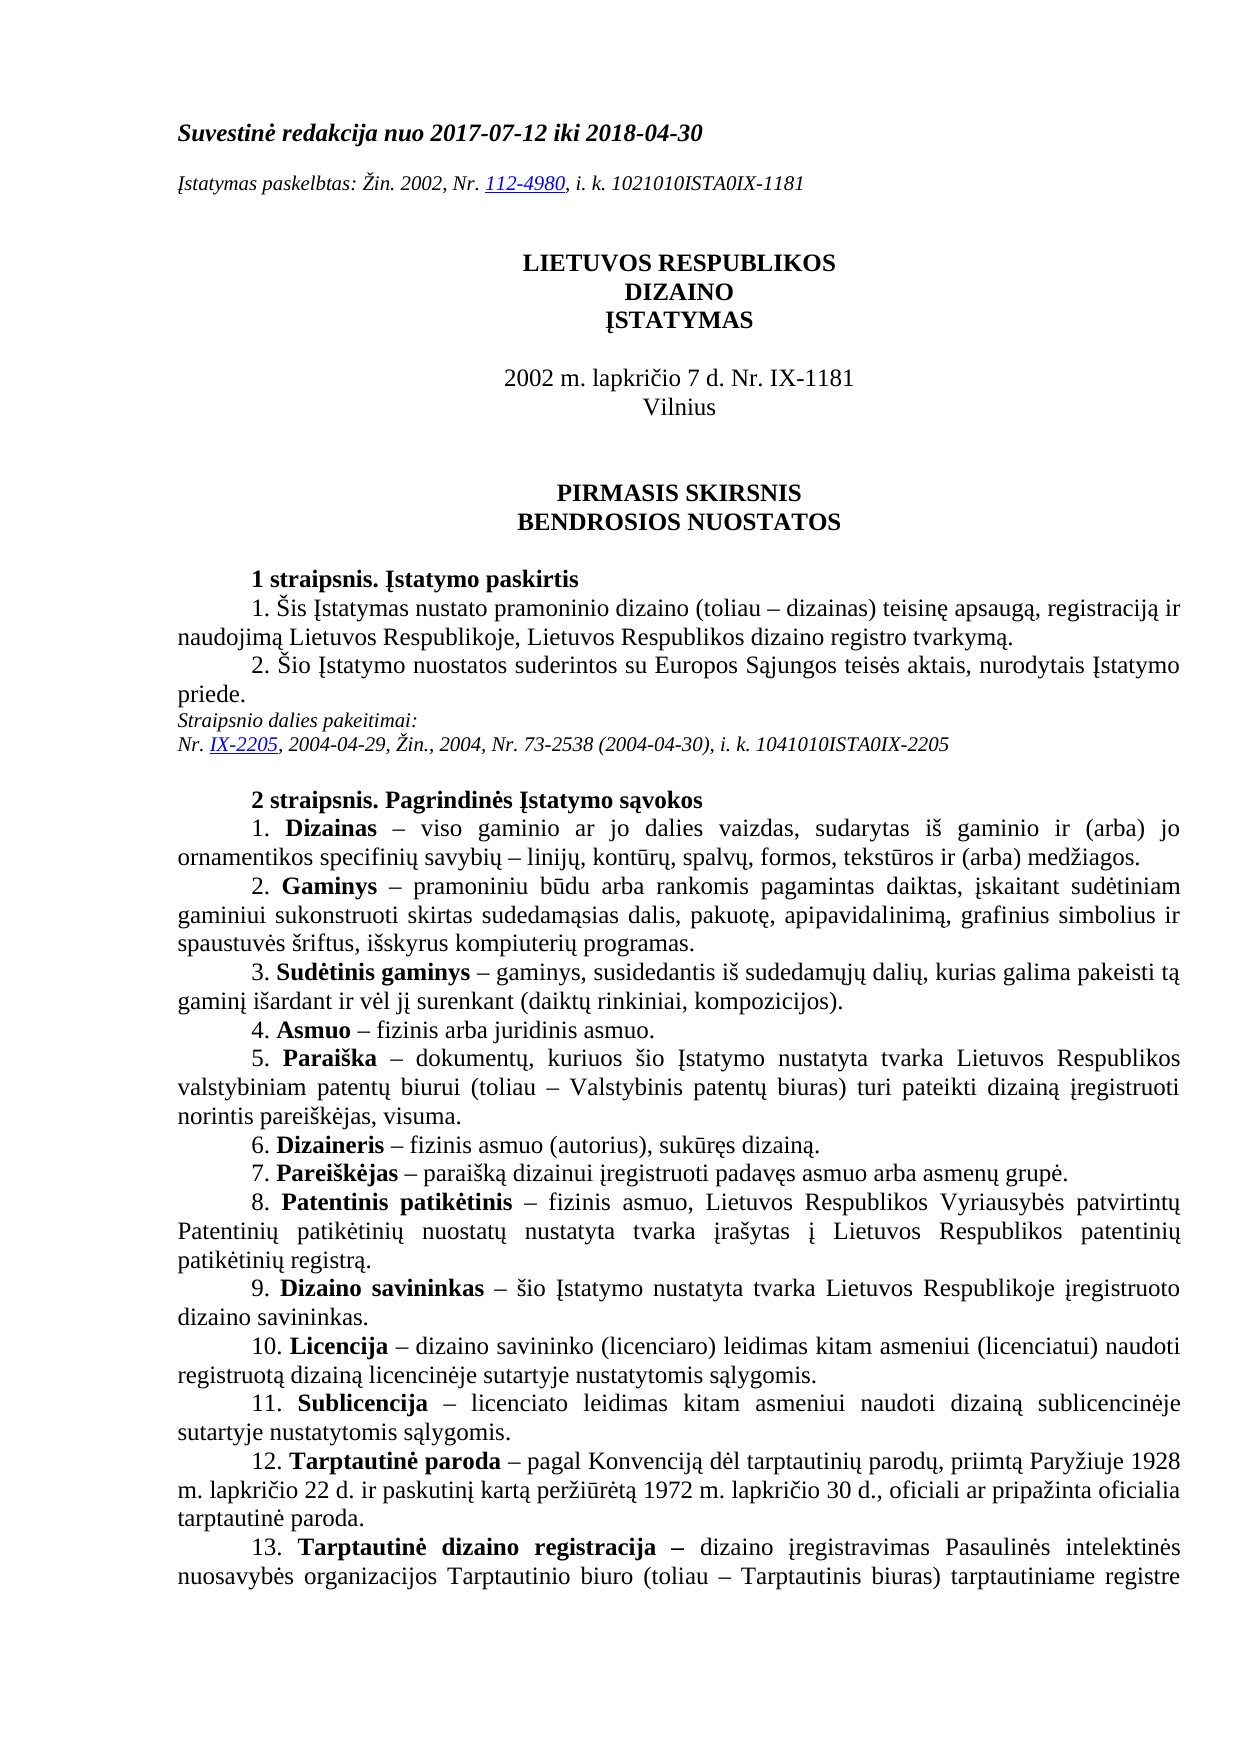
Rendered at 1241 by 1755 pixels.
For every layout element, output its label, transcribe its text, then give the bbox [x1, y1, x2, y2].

text 13. Tarptautinė dizaino registracija – dizaino įregistravimas Pasaulinės intelektinės nuosavybės organizacijos Tarptautinio biuro (toliau – Tarptautinis biuras) tarptautiniame registre [177, 1532, 1181, 1590]
text Nr. IX-2205, 2004-04-29, Žin., 2004, Nr. 73-2538 (2004-04-30), i. k. 1041010ISTA0IX-2205 [177, 732, 1181, 756]
text 2002 m. lapkričio 7 d. Nr. IX-1181 [177, 363, 1181, 392]
text PIRMASIS SKIRSNIS [177, 478, 1181, 507]
text Straipsnio dalies pakeitimai: [177, 708, 1181, 732]
text LIETUVOS RESPUBLIKOS DIZAINO ĮSTATYMAS [177, 248, 1181, 334]
text 12. Tarptautinė paroda – pagal Konvenciją dėl tarptautinių parodų, priimtą Paryžiuje 1928 m. lapkričio 22 d. ir paskutinį kartą peržiūrėtą 1972 m. lapkričio 30 d., oficiali ar pripažinta oficialia tarptautinė paroda. [177, 1446, 1181, 1532]
text 8. Patentinis patikėtinis – fizinis asmuo, Lietuvos Respublikos Vyriausybės patvirtintų Patentinių patikėtinių nuostatų nustatyta tvarka įrašytas į Lietuvos Respublikos patentinių patikėtinių registrą. [177, 1187, 1181, 1273]
text 1. Šis Įstatymas nustato pramoninio dizaino (toliau – dizainas) teisinę apsaugą, registraciją ir naudojimą Lietuvos Respublikoje, Lietuvos Respublikos dizaino registro tvarkymą. [177, 593, 1181, 650]
text 11. Sublicencija – licenciato leidimas kitam asmeniui naudoti dizainą sublicencinėje sutartyje nustatytomis sąlygomis. [177, 1388, 1181, 1446]
text Įstatymas paskelbtas: Žin. 2002, Nr. 112-4980, i. k. 1021010ISTA0IX-1181 [177, 171, 1181, 195]
text 6. Dizaineris – fizinis asmuo (autorius), sukūręs dizainą. [177, 1130, 1181, 1158]
text 3. Sudėtinis gaminys – gaminys, susidedantis iš sudedamųjų dalių, kurias galima pakeisti tą gaminį išardant ir vėl jį surenkant (daiktų rinkiniai, kompozicijos). [177, 957, 1181, 1015]
text Suvestinė redakcija nuo 2017-07-12 iki 2018-04-30 [177, 118, 1181, 147]
text 2. Šio Įstatymo nuostatos suderintos su Europos Sąjungos teisės aktais, nurodytais Įstatymo priede. [177, 650, 1181, 708]
text 4. Asmuo – fizinis arba juridinis asmuo. [177, 1015, 1181, 1043]
text 2 straipsnis. Pagrindinės Įstatymo sąvokos [177, 785, 1181, 813]
text 2. Gaminys – pramoniniu būdu arba rankomis pagamintas daiktas, įskaitant sudėtiniam gaminiui sukonstruoti skirtas sudedamąsias dalis, pakuotę, apipavidalinimą, grafinius simbolius ir spaustuvės šriftus, išskyrus kompiuterių programas. [177, 871, 1181, 957]
text 5. Paraiška – dokumentų, kuriuos šio Įstatymo nustatyta tvarka Lietuvos Respublikos valstybiniam patentų biurui (toliau – Valstybinis patentų biuras) turi pateikti dizainą įregistruoti norintis pareiškėjas, visuma. [177, 1043, 1181, 1130]
text 7. Pareiškėjas – paraišką dizainui įregistruoti padavęs asmuo arba asmenų grupė. [177, 1158, 1181, 1187]
text 1. Dizainas – viso gaminio ar jo dalies vaizdas, sudarytas iš gaminio ir (arba) jo ornamentikos specifinių savybių – linijų, kontūrų, spalvų, formos, tekstūros ir (arba) medžiagos. [177, 813, 1181, 871]
text 10. Licencija – dizaino savininko (licenciaro) leidimas kitam asmeniui (licenciatui) naudoti registruotą dizainą licencinėje sutartyje nustatytomis sąlygomis. [177, 1331, 1181, 1388]
text 1 straipsnis. Įstatymo paskirtis [177, 564, 1181, 593]
text 9. Dizaino savininkas – šio Įstatymo nustatyta tvarka Lietuvos Respublikoje įregistruoto dizaino savininkas. [177, 1273, 1181, 1331]
text BENDROSIOS NUOSTATOS [177, 507, 1181, 535]
text Vilnius [177, 392, 1181, 420]
